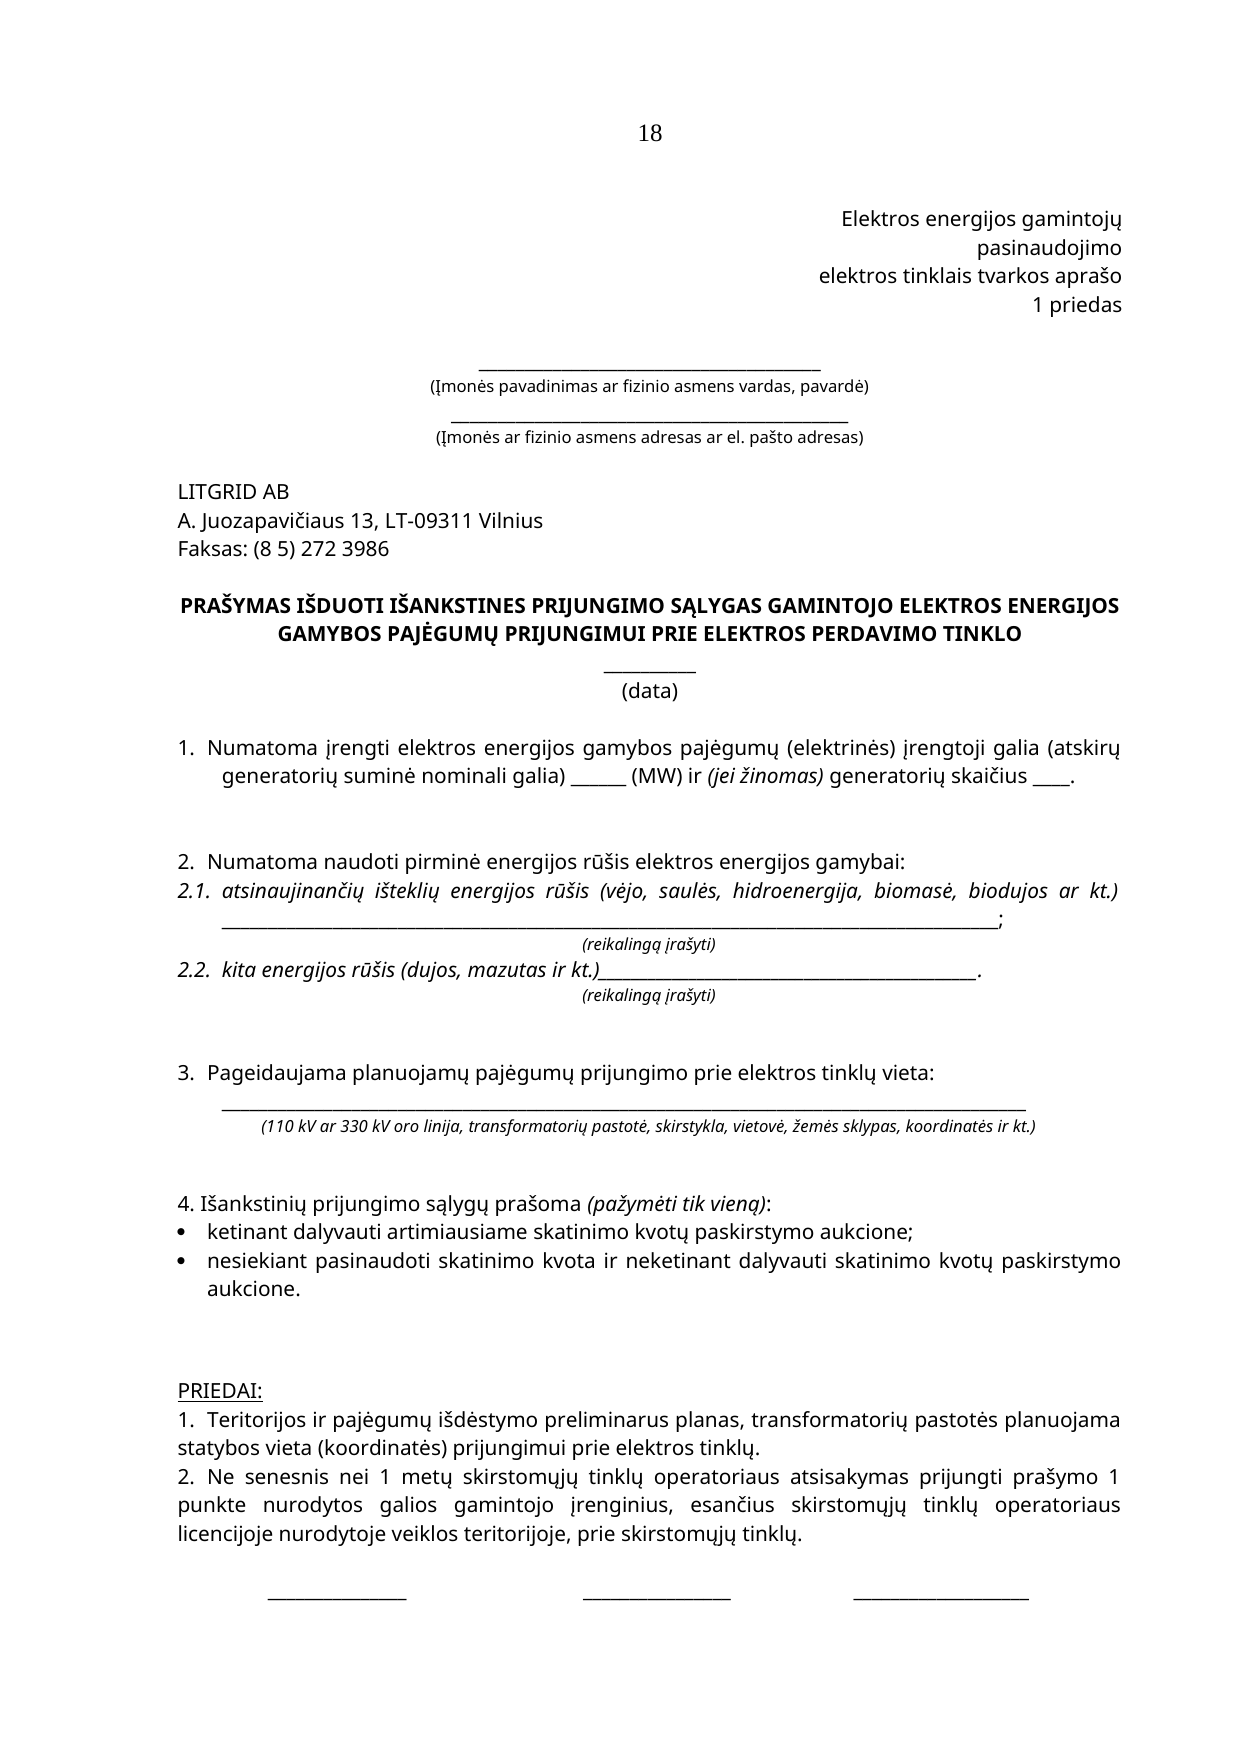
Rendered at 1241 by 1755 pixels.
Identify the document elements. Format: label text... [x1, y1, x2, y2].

text PRAŠYMAS IŠDUOTI IŠANKSTINES PRIJUNGIMO SĄLYGAS GAMINTOJO ELEKTROS ENERGIJOS GAMYBOS PAJĖGUMŲ PRIJUNGIMUI PRIE ELEKTROS PERDAVIMO tinklo [177, 591, 1122, 648]
text ___________________________________________ [177, 398, 1122, 426]
text  nesiekiant pasinaudoti skatinimo kvota ir neketinant dalyvauti skatinimo kvotų paskirstymo aukcione. [177, 1246, 1122, 1303]
text 2. Ne senesnis nei 1 metų skirstomųjų tinklų operatoriaus atsisakymas prijungti prašymo 1 punkte nurodytos galios gamintojo įrenginius, esančius skirstomųjų tinklų operatoriaus licencijoje nurodytoje veiklos teritorijoje, prie skirstomųjų tinklų. [177, 1462, 1122, 1547]
text LITGRID AB [177, 477, 1122, 506]
text (Įmonės pavadinimas ar fizinio asmens vardas, pavardė) [177, 375, 1122, 398]
text elektros tinklais tvarkos aprašo [768, 261, 1122, 290]
text _____________________________________ [177, 347, 1122, 375]
text 2.2. kita energijos rūšis (dujos, mazutas ir kt.)______________________________________________. [177, 955, 1122, 984]
text _______________ ________________ ___________________ [177, 1576, 1122, 1604]
text Faksas: (8 5) 272 3986 [177, 534, 1122, 563]
text 3. Pageidaujama planuojamų pajėgumų prijungimo prie elektros tinklų vieta: _______________________________________________________________________________________ [177, 1058, 1122, 1115]
text PRIEDAI: [177, 1377, 1122, 1405]
text 1. Numatoma įrengti elektros energijos gamybos pajėgumų (elektrinės) įrengtoji galia (atskirų generatorių suminė nominali galia) ______ (MW) ir (jei žinomas) generatorių skaičius ____. [177, 733, 1122, 790]
text (reikalingą įrašyti) [177, 933, 1122, 955]
text 4. Išankstinių prijungimo sąlygų prašoma (pažymėti tik vieną): [177, 1189, 1122, 1217]
text (data) [177, 676, 1122, 705]
text (110 kV ar 330 kV oro linija, transformatorių pastotė, skirstykla, vietovė, žemės sklypas, koordinatės ir kt.) [177, 1115, 1122, 1137]
text 1 priedas [768, 290, 1122, 318]
text (Įmonės ar fizinio asmens adresas ar el. pašto adresas) [177, 426, 1122, 449]
text A. Juozapavičiaus 13, LT-09311 Vilnius [177, 506, 1122, 534]
text  ketinant dalyvauti artimiausiame skatinimo kvotų paskirstymo aukcione; [177, 1217, 1122, 1246]
text 2.1. atsinaujinančių išteklių energijos rūšis (vėjo, saulės, hidroenergija, biomasė, biodujos ar kt.) ____________________________________________________________________________________; [177, 876, 1122, 933]
text __________ [177, 648, 1122, 676]
text 1. Teritorijos ir pajėgumų išdėstymo preliminarus planas, transformatorių pastotės planuojama statybos vieta (koordinatės) prijungimui prie elektros tinklų. [177, 1405, 1122, 1462]
text (reikalingą įrašyti) [177, 984, 1122, 1006]
text Elektros energijos gamintojų pasinaudojimo [768, 204, 1122, 261]
text 2. Numatoma naudoti pirminė energijos rūšis elektros energijos gamybai: [177, 847, 1122, 876]
